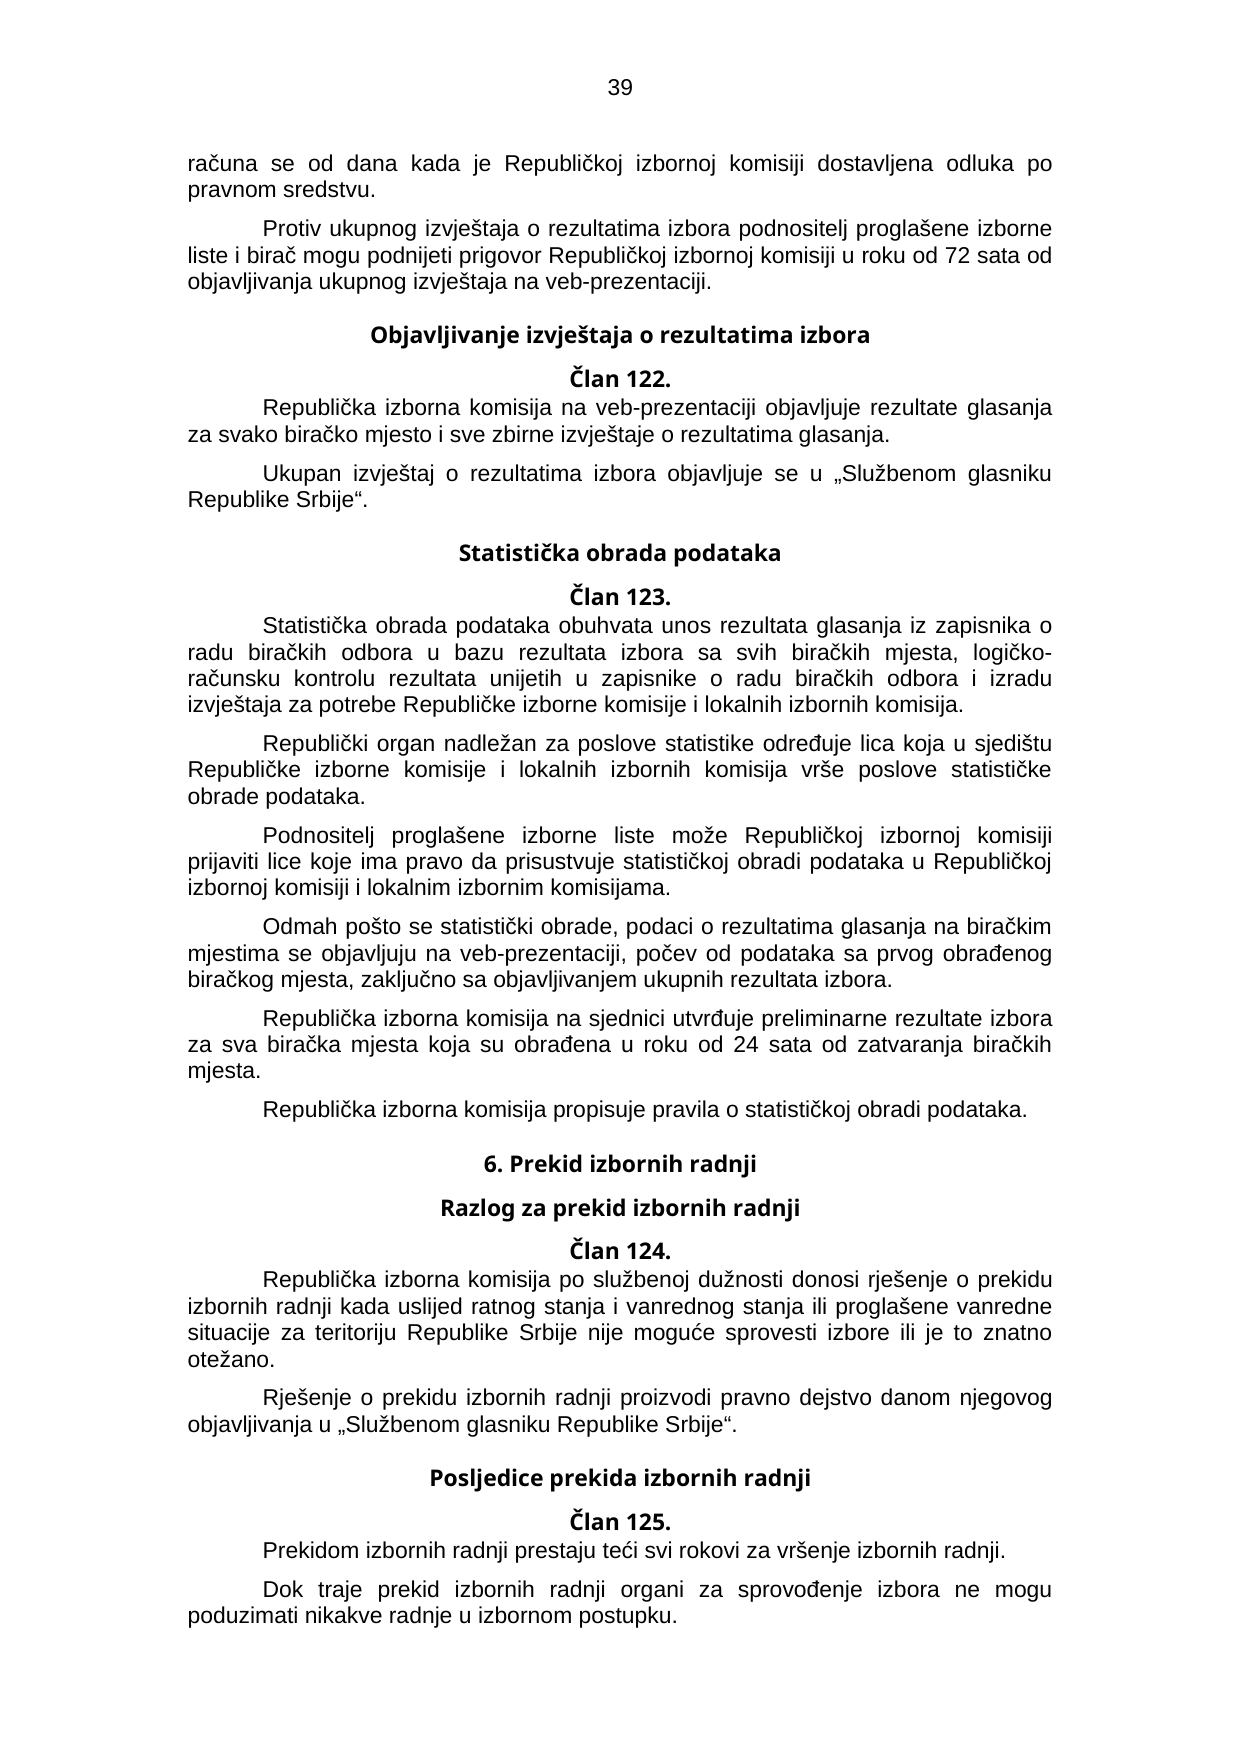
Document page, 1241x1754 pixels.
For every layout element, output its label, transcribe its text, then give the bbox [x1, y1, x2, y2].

text Podnositelj proglašene izborne liste može Republičkoj izbornoj komisiji prijaviti lice koje ima pravo da prisustvuje statističkoj obradi podataka u Republičkoj izbornoj komisiji i lokalnim izbornim komisijama. [187, 822, 1053, 901]
text Član 122. [262, 363, 978, 394]
text Posljedice prekida izbornih radnji [262, 1462, 978, 1493]
text Član 125. [262, 1506, 978, 1537]
text Protiv ukupnog izvještaja o rezultatima izbora podnositelj proglašene izborne liste i birač mogu podnijeti prigovor Republičkoj izbornoj komisiji u roku od 72 sata od objavljivanja ukupnog izvještaja na veb-prezentaciji. [187, 215, 1053, 294]
text 6. Prekid izbornih radnji [262, 1148, 978, 1179]
text Rješenje o prekidu izbornih radnji proizvodi pravno dejstvo danom njegovog objavljivanja u „Službenom glasniku Republike Srbije“. [187, 1384, 1053, 1437]
text Republička izborna komisija na veb-prezentaciji objavljuje rezultate glasanja za svako biračko mjesto i sve zbirne izvještaje o rezultatima glasanja. [187, 394, 1053, 447]
text Član 123. [262, 581, 978, 612]
text Republička izborna komisija po službenoj dužnosti donosi rješenje o prekidu izbornih radnji kada uslijed ratnog stanja i vanrednog stanja ili proglašene vanredne situacije za teritoriju Republike Srbije nije moguće sprovesti izbore ili je to znatno otežano. [187, 1266, 1053, 1372]
text Statistička obrada podataka obuhvata unos rezultata glasanja iz zapisnika o radu biračkih odbora u bazu rezultata izbora sa svih biračkih mjesta, logičko-računsku kontrolu rezultata unijetih u zapisnike o radu biračkih odbora i izradu izvještaja za potrebe Republičke izborne komisije i lokalnih izbornih komisija. [187, 612, 1053, 718]
text Republička izborna komisija propisuje pravila o statističkoj obradi podataka. [187, 1096, 1053, 1123]
text Odmah pošto se statistički obrade, podaci o rezultatima glasanja na biračkim mjestima se objavljuju na veb-prezentaciji, počev od podataka sa prvog obrađenog biračkog mjesta, zaključno sa objavljivanjem ukupnih rezultata izbora. [187, 913, 1053, 992]
text Dok traje prekid izbornih radnji organi za sprovođenje izbora ne mogu poduzimati nikakve radnje u izbornom postupku. [187, 1576, 1053, 1629]
text Statistička obrada podataka [262, 537, 978, 568]
text Razlog za prekid izbornih radnji [262, 1191, 978, 1223]
text Republički organ nadležan za poslove statistike određuje lica koja u sjedištu Republičke izborne komisije i lokalnih izbornih komisija vrše poslove statističke obrade podataka. [187, 730, 1053, 809]
text Ukupan izvještaj o rezultatima izbora objavljuje se u „Službenom glasniku Republike Srbije“. [187, 459, 1053, 512]
text Član 124. [262, 1235, 978, 1266]
text računa se od dana kada je Republičkoj izbornoj komisiji dostavljena odluka po pravnom sredstvu. [187, 150, 1053, 203]
text Objavljivanje izvještaja o rezultatima izbora [262, 319, 978, 351]
text Republička izborna komisija na sjednici utvrđuje preliminarne rezultate izbora za sva biračka mjesta koja su obrađena u roku od 24 sata od zatvaranja biračkih mjesta. [187, 1005, 1053, 1084]
text Prekidom izbornih radnji prestaju teći svi rokovi za vršenje izbornih radnji. [187, 1537, 1053, 1563]
